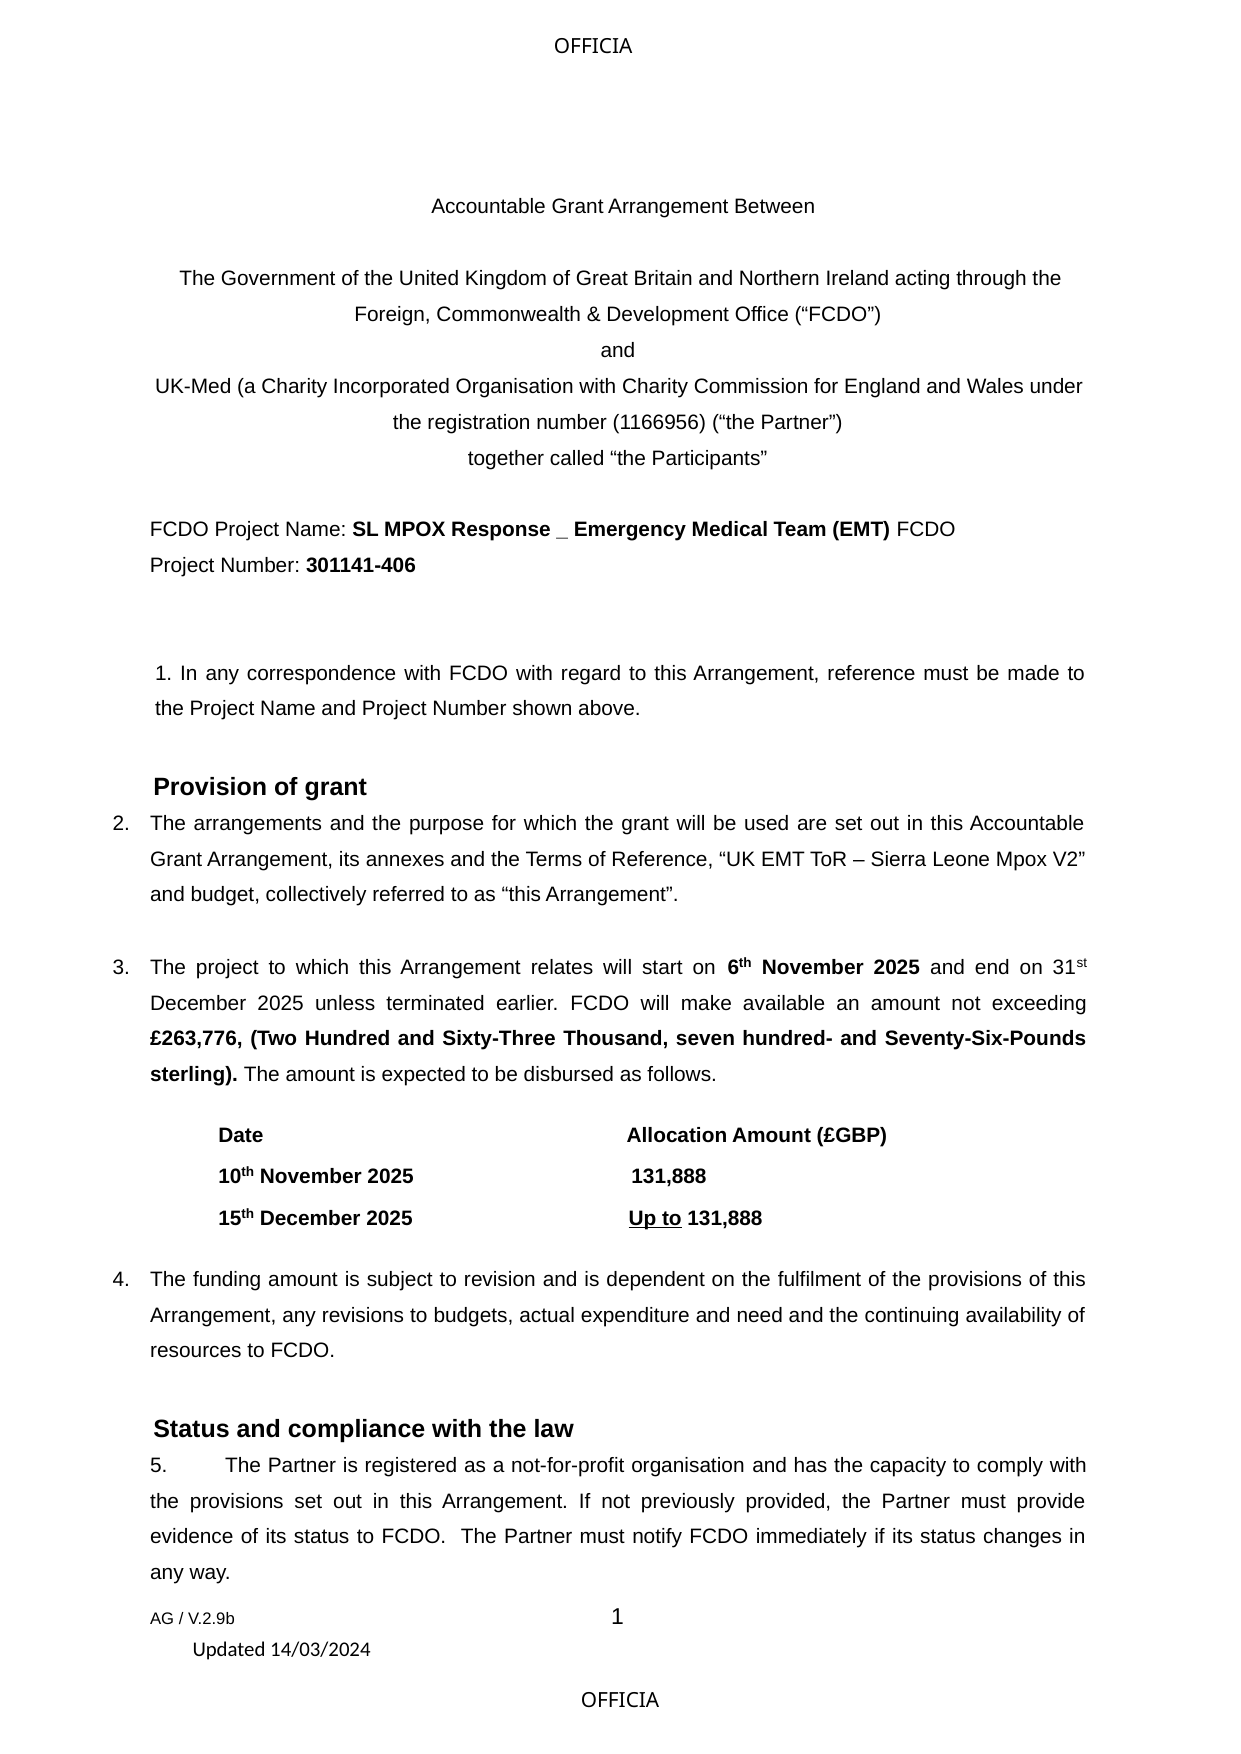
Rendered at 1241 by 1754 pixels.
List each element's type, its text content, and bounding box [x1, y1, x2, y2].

text and [151, 338, 1090, 362]
table_header Allocation Amount (£GBP) [525, 1123, 899, 1154]
table_cell 131,888 [525, 1154, 899, 1198]
text UK-Med (a Charity Incorporated Organisation with Charity Commission for England and Wales under [155, 374, 1087, 398]
list The arrangements and the purpose for which the grant will be used are set out in this Accountable Grant Arrangement, its annexes and the Terms of Reference, “UK EMT ToR – Sierra Leone Mpox V2” and budget, collectively referred to as “this Arrangement”. [112, 811, 1087, 906]
text Accountable Grant Arrangement Between [430, 194, 816, 218]
table_cell Up to 131,888 [525, 1199, 899, 1231]
list The project to which this Arrangement relates will start on 6th November 2025 and end on 31st December 2025 unless terminated earlier. FCDO will make available an amount not exceeding £263,776, (Two Hundred and Sixty-Three Thousand, seven hundred- and Seventy-Six-Pounds sterling). The amount is expected to be disbursed as follows. [112, 955, 1087, 1086]
list The funding amount is subject to revision and is dependent on the fulfilment of the provisions of this Arrangement, any revisions to budgets, actual expenditure and need and the continuing availability of resources to FCDO. [112, 1267, 1087, 1362]
text 1. In any correspondence with FCDO with regard to this Arrangement, reference must be made to the Project Name and Project Number shown above. [155, 661, 1087, 720]
text together called “the Participants” [151, 445, 1090, 469]
text the registration number (1166956) (“the Partner”) [151, 410, 1090, 434]
list The Partner is registered as a not-for-profit organisation and has the capacity to comply with the provisions set out in this Arrangement. If not previously provided, the Partner must provide evidence of its status to FCDO. The Partner must notify FCDO immediately if its status changes in any way. [150, 1453, 1087, 1584]
subtitle FCDO Project Name: SL MPOX Response _ Emergency Medical Team (EMT) FCDO Project Number: 301141-406 [149, 517, 958, 577]
table_cell 10th November 2025 [218, 1154, 525, 1198]
subtitle Status and compliance with the law [153, 1414, 1090, 1443]
text The Government of the United Kingdom of Great Britain and Northern Ireland acting through the Foreign, Commonwealth & Development Office (“FCDO”) [151, 266, 1090, 326]
subtitle Provision of grant [153, 772, 1090, 801]
table_header Date [218, 1123, 525, 1154]
table_cell 15th December 2025 [218, 1199, 525, 1231]
